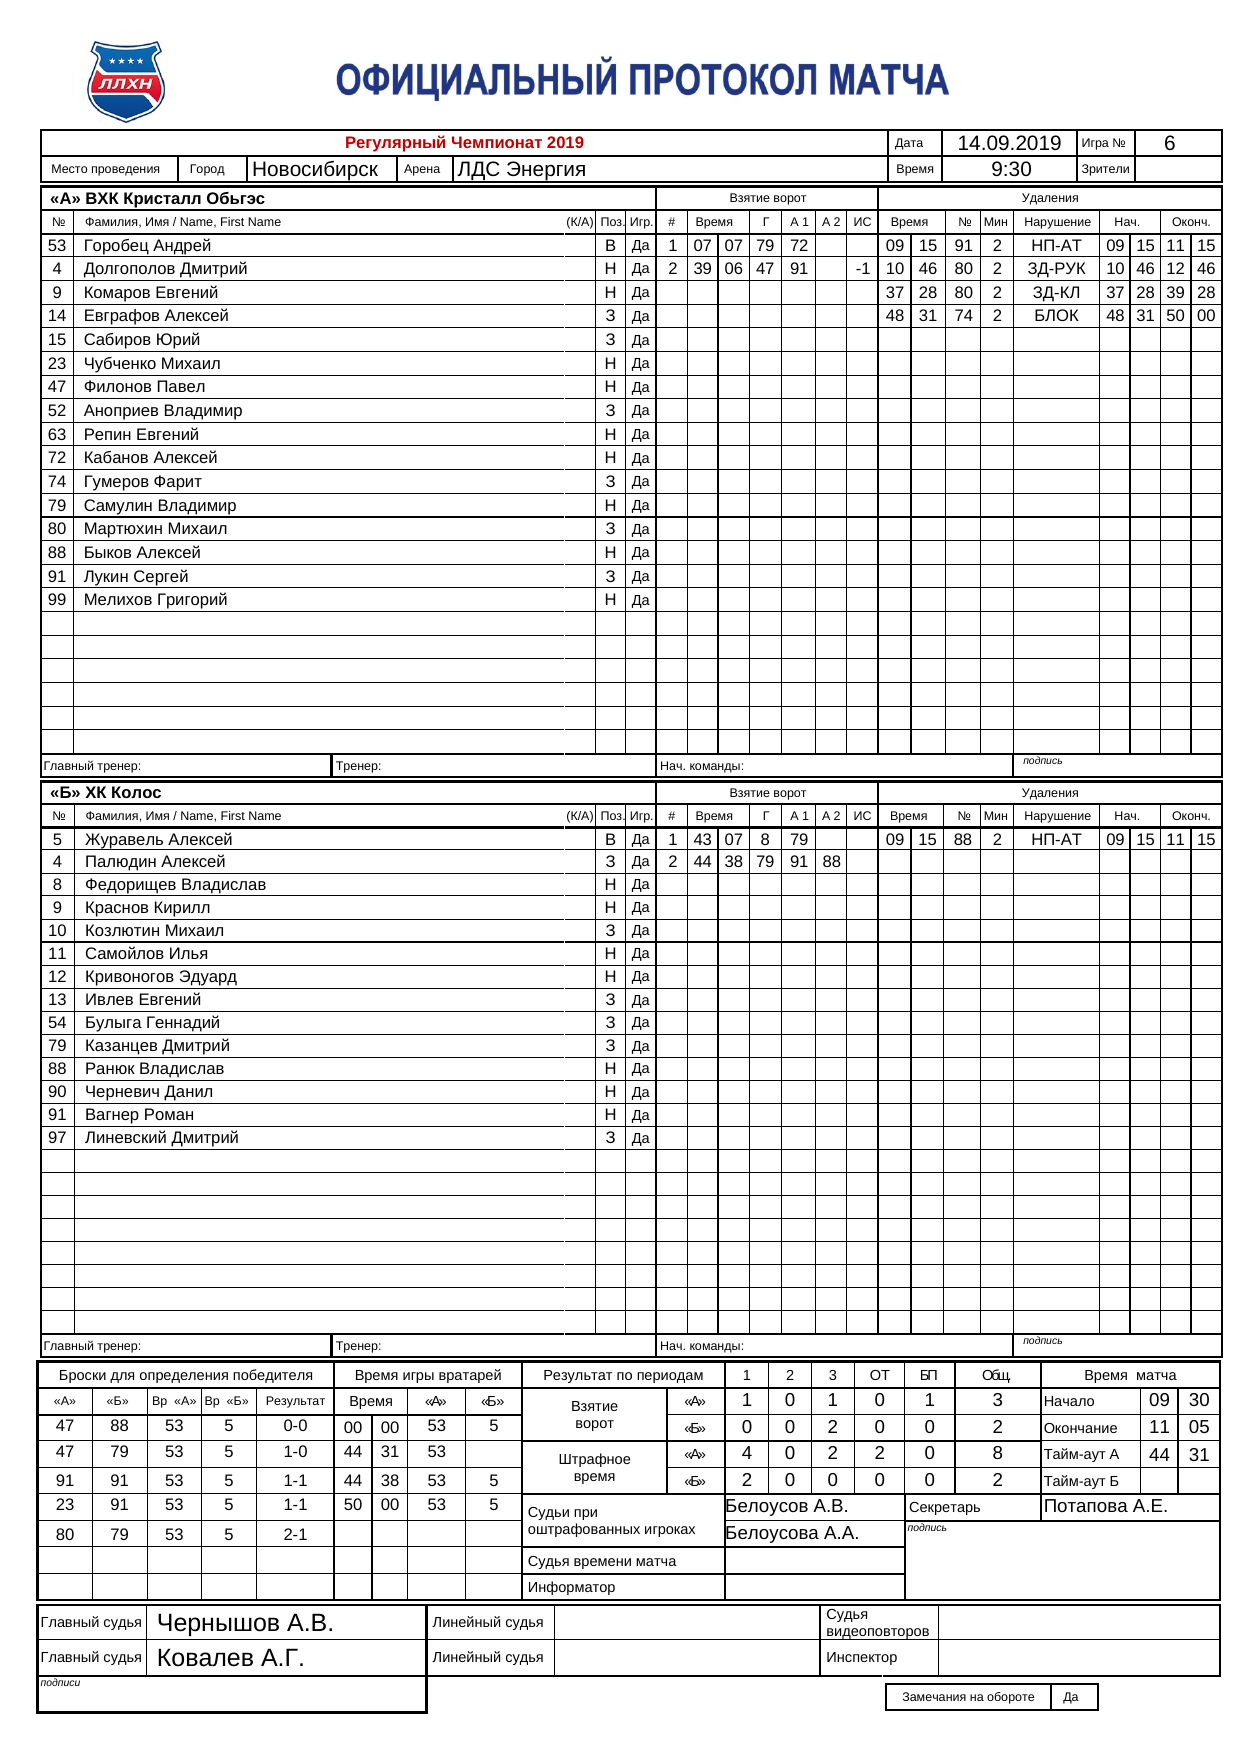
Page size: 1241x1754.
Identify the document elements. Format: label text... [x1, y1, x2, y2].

table_cell [879, 1058, 910, 1079]
table_cell [816, 1173, 846, 1195]
table_cell 15 [912, 235, 945, 256]
table_cell [879, 730, 910, 753]
table_cell [847, 446, 877, 469]
table_cell [1014, 352, 1099, 374]
table_cell З [596, 1127, 625, 1149]
table_cell [1131, 1196, 1160, 1218]
table_cell [626, 1288, 655, 1310]
table_cell [1014, 518, 1099, 540]
table_cell 2 [812, 1442, 854, 1467]
table_cell 11 [1161, 235, 1190, 256]
table_cell [981, 1311, 1013, 1333]
table_cell [1100, 989, 1129, 1011]
table_cell [1131, 376, 1160, 398]
table_cell [657, 966, 687, 987]
table_cell [1161, 989, 1190, 1011]
table_cell Н [596, 874, 625, 895]
table_cell [1014, 494, 1099, 516]
table_cell З [596, 305, 625, 327]
table_cell Игр. [626, 211, 655, 233]
table_cell [688, 494, 717, 516]
table_cell [1014, 659, 1099, 682]
table_cell (К/А) [565, 805, 595, 826]
table_cell [847, 1058, 877, 1079]
table_cell [657, 874, 687, 895]
table_cell Мин [981, 211, 1013, 233]
table_cell [719, 966, 749, 987]
table_cell 0 [769, 1468, 811, 1493]
table_cell [847, 1127, 877, 1149]
table_cell Оконч. [1161, 211, 1221, 233]
table_cell 79 [93, 1441, 147, 1467]
table_cell [42, 1219, 74, 1241]
table_cell 2 [657, 850, 687, 872]
table_cell 15 [1192, 829, 1221, 849]
table_cell [1100, 1288, 1129, 1310]
table_cell [1192, 399, 1221, 422]
table_cell [1161, 730, 1190, 753]
table_cell подпись [1014, 1335, 1221, 1356]
table_cell 1 [657, 829, 687, 849]
table_cell [1014, 1173, 1099, 1195]
table_cell 91 [93, 1468, 147, 1493]
table_cell Да [626, 896, 655, 918]
table_cell [879, 1150, 910, 1172]
table_cell [1192, 1311, 1221, 1333]
table_cell 2 [981, 829, 1013, 849]
table_cell [335, 1574, 371, 1599]
table_cell 00 [373, 1494, 407, 1520]
table_cell [75, 1311, 564, 1333]
table_header 1 [726, 1363, 768, 1387]
table_cell Время [889, 157, 941, 181]
table_cell Штрафное время [523, 1442, 666, 1493]
table_cell [883, 1677, 1220, 1681]
table_cell 53 [148, 1494, 201, 1520]
table_cell [816, 1127, 846, 1149]
table_cell [1131, 588, 1160, 611]
table_cell Н [596, 541, 625, 564]
table_cell [1192, 565, 1221, 587]
table_cell Краснов Кирилл [75, 896, 564, 918]
table_cell [688, 966, 717, 987]
table_cell [1161, 1012, 1190, 1033]
table_cell [782, 446, 815, 469]
table_cell Судья времени матча [523, 1548, 724, 1573]
table_cell А 1 [782, 805, 815, 826]
table_cell Время [335, 1389, 407, 1413]
table_cell [719, 1035, 749, 1057]
table_cell Да [626, 423, 655, 445]
table_cell Секретарь [906, 1495, 1040, 1520]
table_cell 47 [42, 376, 73, 398]
table_cell [879, 1288, 910, 1310]
table_cell 15 [1131, 235, 1160, 256]
table_cell [657, 989, 687, 1011]
table_cell [1014, 565, 1099, 587]
table_cell [981, 659, 1013, 682]
table_cell [816, 1035, 846, 1057]
table_cell [847, 235, 877, 256]
table_cell [879, 376, 910, 398]
table_cell [946, 352, 980, 374]
table_cell [719, 446, 749, 469]
table_cell [912, 707, 945, 729]
table_cell [981, 446, 1013, 469]
table_cell [1100, 1311, 1129, 1333]
table_cell [719, 1288, 749, 1310]
table_cell [1014, 328, 1099, 351]
table_cell [719, 1311, 749, 1333]
table_cell [946, 376, 980, 398]
table_cell [75, 1196, 564, 1218]
table_cell 2 [726, 1468, 768, 1493]
table_cell [1100, 850, 1129, 872]
table_cell [750, 1058, 781, 1079]
table_cell «А» [39, 1389, 92, 1413]
table_cell Да [626, 376, 655, 398]
table_cell [596, 1196, 625, 1218]
table_cell № [42, 211, 73, 233]
table_cell [1014, 1081, 1099, 1103]
table_cell [75, 1173, 564, 1195]
table_cell 1 [905, 1389, 954, 1413]
table_cell [750, 1265, 781, 1287]
table_cell Н [596, 446, 625, 469]
table_cell Время [879, 805, 943, 826]
table_cell [688, 1035, 717, 1057]
table_cell [719, 943, 749, 964]
table_cell [1100, 920, 1129, 941]
table_cell Да [626, 943, 655, 964]
table_cell 2 [956, 1415, 1040, 1440]
table_cell [944, 1311, 980, 1333]
table_cell [1131, 943, 1160, 964]
table_cell [42, 1173, 74, 1195]
table_cell 5 [466, 1416, 521, 1440]
table_cell 5 [202, 1416, 256, 1440]
table_cell [657, 612, 687, 634]
table_header 6 [1136, 131, 1221, 155]
table_cell 9:30 [943, 157, 1076, 181]
table_cell [879, 470, 910, 493]
table_cell [719, 281, 749, 303]
table_cell 0 [905, 1468, 954, 1493]
table_cell [565, 850, 595, 872]
table_cell Да [626, 470, 655, 493]
table_cell 72 [42, 446, 73, 469]
table_cell [912, 376, 945, 398]
table_cell [626, 707, 655, 729]
table_cell # [657, 805, 687, 826]
table_cell [1131, 850, 1160, 872]
table_cell Поз. [596, 211, 625, 233]
table_cell [847, 659, 877, 682]
table_cell 2 [812, 1415, 854, 1440]
table_cell [981, 683, 1013, 706]
table_cell [596, 683, 625, 706]
table_cell [42, 1311, 74, 1333]
table_cell [847, 612, 877, 634]
table_cell [1192, 730, 1221, 753]
table_header Замечания на обороте [887, 1685, 1050, 1709]
table_cell Аноприев Владимир [74, 399, 564, 422]
table_cell НП-АТ [1014, 235, 1099, 256]
table_cell [847, 541, 877, 564]
table_cell [42, 1242, 74, 1264]
table_cell [626, 1242, 655, 1264]
table_cell Да [626, 352, 655, 374]
table_cell [565, 352, 595, 374]
table_cell [816, 376, 846, 398]
table_cell [782, 1127, 815, 1149]
table_cell 39 [1161, 281, 1190, 303]
table_cell [1161, 683, 1190, 706]
table_cell 79 [42, 1035, 74, 1057]
table_cell Нач. команды: [657, 1335, 1012, 1356]
table_cell [719, 612, 749, 634]
table_cell 99 [42, 588, 73, 611]
table_cell [1161, 565, 1190, 587]
table_cell [1100, 1104, 1129, 1126]
table_cell 00 [373, 1416, 407, 1440]
table_cell [257, 1574, 333, 1599]
table_cell 91 [42, 565, 73, 587]
table_cell Тайм-аут А [1042, 1441, 1140, 1467]
table_cell [74, 683, 564, 706]
table_cell Н [596, 494, 625, 516]
table_cell [981, 1150, 1013, 1172]
table_cell Н [596, 1104, 625, 1126]
table_cell 53 [148, 1441, 201, 1467]
table_cell [565, 1081, 595, 1103]
table_cell «Б» [668, 1468, 724, 1493]
table_cell [466, 1574, 521, 1599]
table_cell [879, 423, 910, 445]
table_cell НП-АТ [1014, 829, 1099, 849]
table_cell З [596, 565, 625, 587]
table_cell З [596, 920, 625, 941]
table_header 14.09.2019 [943, 131, 1076, 155]
table_cell [1014, 850, 1099, 872]
table_cell [719, 1104, 749, 1126]
table_cell [719, 565, 749, 587]
table_cell Новосибирск [248, 157, 396, 181]
table_cell [1131, 1058, 1160, 1079]
table_cell [1161, 1219, 1190, 1241]
table_cell [688, 989, 717, 1011]
table_cell БЛОК [1014, 305, 1099, 327]
table_cell [879, 636, 910, 658]
table_cell [1141, 1468, 1177, 1493]
table_cell 10 [42, 920, 74, 941]
table_cell [428, 1677, 882, 1711]
table_cell Фамилия, Имя / Name, First Name [75, 805, 565, 826]
table_cell [565, 707, 595, 729]
table_cell [782, 494, 815, 516]
table_cell Журавель Алексей [75, 829, 564, 849]
table_header Результат по периодам [523, 1363, 724, 1387]
table_cell [1014, 612, 1099, 634]
table_cell [688, 1288, 717, 1310]
table_cell [981, 352, 1013, 374]
table_cell [1014, 1311, 1099, 1333]
table_cell Черневич Данил [75, 1081, 564, 1103]
table_cell [42, 1196, 74, 1218]
table_cell [879, 1219, 910, 1241]
table_cell [847, 1311, 877, 1333]
table_cell [981, 1012, 1013, 1033]
table_cell [565, 1058, 595, 1079]
table_cell [912, 920, 943, 941]
table_cell [1192, 707, 1221, 729]
table_header Время игры вратарей [335, 1363, 521, 1387]
table_cell 12 [42, 966, 74, 987]
table_cell [408, 1521, 465, 1546]
table_cell [1161, 518, 1190, 540]
table_cell [782, 1219, 815, 1241]
table_cell [816, 1081, 846, 1103]
table_cell Долгополов Дмитрий [74, 257, 564, 280]
table_cell [946, 494, 980, 516]
table_cell [688, 636, 717, 658]
table_cell [944, 1058, 980, 1079]
table_cell Главный тренер: [42, 755, 330, 776]
table_cell 88 [816, 850, 846, 872]
table_cell [565, 943, 595, 964]
table_cell [750, 966, 781, 987]
table_cell 0 [905, 1415, 954, 1440]
table_cell 53 [148, 1468, 201, 1493]
table_cell [1161, 1173, 1190, 1195]
table_cell [1014, 1265, 1099, 1287]
table_cell [74, 636, 564, 658]
table_cell [847, 470, 877, 493]
table_cell (К/А) [565, 211, 595, 233]
table_cell Да [626, 328, 655, 351]
table_cell [981, 730, 1013, 753]
table_cell [1100, 1012, 1129, 1033]
table_cell [565, 966, 595, 987]
table_cell [75, 1219, 564, 1241]
table_cell Потапова А.Е. [1042, 1495, 1219, 1520]
table_cell 53 [408, 1441, 465, 1467]
table_cell [202, 1574, 256, 1599]
table_cell [626, 612, 655, 634]
table_cell [782, 541, 815, 564]
table_cell [981, 328, 1013, 351]
table_cell В [596, 829, 625, 849]
table_cell [565, 328, 595, 351]
table_cell [816, 1265, 846, 1287]
table_cell [816, 494, 846, 516]
table_cell [1131, 636, 1160, 658]
table_cell Да [626, 829, 655, 849]
table_cell 43 [688, 829, 717, 849]
table_cell 13 [42, 989, 74, 1011]
table_cell [981, 588, 1013, 611]
table_cell [719, 1196, 749, 1218]
table_cell [816, 683, 846, 706]
table_cell [1100, 1035, 1129, 1057]
table_cell [565, 1127, 595, 1149]
table_cell [816, 707, 846, 729]
table_cell [912, 1311, 943, 1333]
table_cell [688, 896, 717, 918]
table_cell [750, 659, 781, 682]
table_cell [816, 423, 846, 445]
table_cell Результат [257, 1389, 333, 1413]
table_cell [750, 1311, 781, 1333]
table_cell 10 [879, 257, 910, 280]
table_cell [1014, 399, 1099, 422]
table_cell 1-1 [257, 1468, 333, 1493]
table_cell [912, 636, 945, 658]
table_cell [42, 1150, 74, 1172]
table_cell [847, 989, 877, 1011]
table_cell [565, 874, 595, 895]
table_cell [1161, 943, 1190, 964]
table_cell [466, 1521, 521, 1546]
table_cell [565, 399, 595, 422]
table_cell [1192, 943, 1221, 964]
table_cell [74, 659, 564, 682]
table_cell 91 [42, 1104, 74, 1126]
table_cell [719, 494, 749, 516]
table_cell [782, 1150, 815, 1172]
table_cell [981, 470, 1013, 493]
table_cell [1161, 1150, 1190, 1172]
table_cell 39 [688, 257, 717, 280]
table_cell Начало [1042, 1389, 1140, 1413]
table_cell [657, 683, 687, 706]
table_cell [688, 1012, 717, 1033]
table_cell [75, 1288, 564, 1310]
table_cell [1161, 1104, 1190, 1126]
table_cell 53 [408, 1468, 465, 1493]
table_cell Нарушение [1014, 805, 1099, 826]
table_cell [879, 1104, 910, 1126]
table_cell «А» [408, 1389, 465, 1413]
table_cell [42, 612, 73, 634]
table_cell 80 [39, 1521, 92, 1546]
table_cell [373, 1574, 407, 1599]
table_cell [1014, 1104, 1099, 1126]
table_cell 07 [688, 235, 717, 256]
table_cell [847, 730, 877, 753]
table_cell 88 [944, 829, 980, 849]
table_cell Н [596, 588, 625, 611]
table_cell 90 [42, 1081, 74, 1103]
table_cell [912, 850, 943, 872]
table_cell [1131, 659, 1160, 682]
table_cell [946, 659, 980, 682]
table_cell 09 [1100, 235, 1129, 256]
table_cell [657, 1242, 687, 1264]
table_cell [1161, 376, 1190, 398]
table_cell [879, 352, 910, 374]
table_cell З [596, 850, 625, 872]
table_cell [688, 1058, 717, 1079]
table_cell [657, 588, 687, 611]
table_cell [782, 989, 815, 1011]
table_cell [879, 1012, 910, 1033]
table_cell 50 [335, 1494, 371, 1520]
table_cell [688, 943, 717, 964]
table_cell [596, 612, 625, 634]
table_cell [847, 423, 877, 445]
table_cell [912, 328, 945, 351]
table_cell [257, 1547, 333, 1573]
table_cell [565, 494, 595, 516]
table_cell [782, 730, 815, 753]
table_cell [565, 1150, 595, 1172]
table_cell [912, 1219, 943, 1241]
table_cell [1014, 920, 1099, 941]
table_cell [657, 1127, 687, 1149]
table_cell [912, 612, 945, 634]
table_cell [816, 1242, 846, 1264]
table_cell [688, 565, 717, 587]
table_cell [657, 1058, 687, 1079]
table_cell [847, 565, 877, 587]
table_cell А 1 [782, 211, 815, 233]
table_cell 0 [769, 1415, 811, 1440]
table_cell [1131, 1035, 1160, 1057]
table_cell [565, 446, 595, 469]
table_cell [1192, 328, 1221, 351]
table_cell [1161, 588, 1190, 611]
table_cell [688, 920, 717, 941]
table_cell Н [596, 1081, 625, 1103]
table_cell подпись [906, 1522, 1219, 1599]
table_cell [565, 1012, 595, 1033]
table_cell [565, 1288, 595, 1310]
table_cell [944, 1035, 980, 1057]
table_cell [565, 989, 595, 1011]
table_cell 38 [373, 1468, 407, 1493]
table_cell 91 [946, 235, 980, 256]
table_cell Г [750, 211, 781, 233]
table_cell [879, 1127, 910, 1149]
table_cell [688, 446, 717, 469]
table_cell 74 [946, 305, 980, 327]
table_cell [565, 683, 595, 706]
table_cell Да [626, 1035, 655, 1057]
table_cell Да [626, 1058, 655, 1079]
table_cell Зрители [1078, 157, 1134, 181]
table_cell 31 [912, 305, 945, 327]
table_cell [1192, 518, 1221, 540]
table_cell [1192, 1035, 1221, 1057]
table_cell [42, 1288, 74, 1310]
table_cell [1100, 1150, 1129, 1172]
table_cell [719, 683, 749, 706]
table_cell З [596, 989, 625, 1011]
table_cell [75, 1242, 564, 1264]
table_cell Н [596, 352, 625, 374]
table_cell [782, 1035, 815, 1057]
table_cell З [596, 470, 625, 493]
table_cell [981, 989, 1013, 1011]
table_cell Палюдин Алексей [75, 850, 564, 872]
table_cell [981, 874, 1013, 895]
table_cell Вагнер Роман [75, 1104, 564, 1126]
table_cell Окончание [1042, 1415, 1140, 1440]
table_cell Игр. [626, 805, 655, 826]
table_cell [1161, 494, 1190, 516]
table_cell [1131, 1242, 1160, 1264]
table_cell [565, 257, 595, 280]
table_cell ЛДС Энергия [454, 157, 887, 181]
table_cell [944, 943, 980, 964]
table_cell [719, 376, 749, 398]
table_cell [719, 730, 749, 753]
table_cell [782, 376, 815, 398]
table_cell 72 [782, 235, 815, 256]
table_cell Гумеров Фарит [74, 470, 564, 493]
table_cell 79 [42, 494, 73, 516]
table_cell [912, 399, 945, 422]
table_cell [565, 1242, 595, 1264]
table_cell [946, 399, 980, 422]
table_cell Нач. [1100, 805, 1160, 826]
table_cell [1014, 588, 1099, 611]
table_header Удаления [879, 783, 1221, 803]
table_cell [719, 1058, 749, 1079]
table_cell [565, 1265, 595, 1287]
table_cell [912, 1058, 943, 1079]
table_cell подписи [39, 1677, 425, 1711]
table_cell 1 [657, 235, 687, 256]
table_cell [750, 1081, 781, 1103]
table_cell [719, 470, 749, 493]
table_cell [782, 659, 815, 682]
table_cell [912, 352, 945, 374]
table_cell [1131, 1173, 1160, 1195]
table_cell 88 [42, 541, 73, 564]
table_cell [981, 1127, 1013, 1149]
table_cell [626, 1265, 655, 1287]
table_cell [879, 399, 910, 422]
table_cell [1014, 1219, 1099, 1241]
table_cell [847, 1104, 877, 1126]
table_cell [981, 966, 1013, 987]
table_cell [750, 943, 781, 964]
table_cell [946, 730, 980, 753]
table_cell [565, 376, 595, 398]
table_cell [39, 1574, 92, 1599]
table_cell [782, 1058, 815, 1079]
table_cell [782, 565, 815, 587]
table_cell [816, 1012, 846, 1033]
table_cell [847, 1150, 877, 1172]
table_cell [657, 730, 687, 753]
table_cell Да [626, 1081, 655, 1103]
table_cell 1 [812, 1389, 854, 1413]
table_cell [657, 1173, 687, 1195]
table_cell [879, 588, 910, 611]
table_cell [657, 659, 687, 682]
table_cell [912, 943, 943, 964]
table_cell [1179, 1468, 1219, 1493]
table_cell [981, 518, 1013, 540]
table_cell [565, 423, 595, 445]
table_cell # [657, 211, 687, 233]
table_cell [39, 1547, 92, 1573]
table_header Да [1052, 1685, 1097, 1709]
table_cell ИС [847, 211, 877, 233]
table_cell [1161, 920, 1190, 941]
table_cell [912, 683, 945, 706]
table_cell [847, 518, 877, 540]
table_cell [657, 328, 687, 351]
table_cell [1100, 588, 1129, 611]
table_cell [1161, 352, 1190, 374]
table_cell 11 [42, 943, 74, 964]
table_cell [1014, 1288, 1099, 1310]
table_cell [879, 565, 910, 587]
table_cell 88 [93, 1416, 147, 1440]
table_cell [1100, 494, 1129, 516]
table_cell [565, 636, 595, 658]
table_cell Самойлов Илья [75, 943, 564, 964]
table_cell [750, 541, 781, 564]
table_cell 0 [855, 1389, 904, 1413]
table_cell [657, 399, 687, 422]
table_cell Нач. команды: [657, 755, 1012, 776]
table_cell [1100, 423, 1129, 445]
table_cell [981, 1035, 1013, 1057]
table_cell [1161, 636, 1190, 658]
table_cell [1131, 707, 1160, 729]
table_cell [719, 896, 749, 918]
table_cell 91 [782, 257, 815, 280]
table_cell 46 [912, 257, 945, 280]
table_cell [782, 1173, 815, 1195]
table_cell [912, 1012, 943, 1033]
table_cell [944, 989, 980, 1011]
table_cell [912, 966, 943, 987]
table_cell [466, 1441, 521, 1467]
table_header Дата [889, 131, 941, 155]
table_cell [565, 541, 595, 564]
table_cell Взятие ворот [523, 1389, 666, 1440]
table_cell [719, 423, 749, 445]
table_cell [657, 1265, 687, 1287]
table_cell [879, 874, 910, 895]
table_cell [946, 612, 980, 634]
table_cell [816, 636, 846, 658]
table_cell 79 [750, 850, 781, 872]
table_cell [1131, 989, 1160, 1011]
table_cell [981, 565, 1013, 587]
table_cell [719, 518, 749, 540]
table_cell [719, 636, 749, 658]
table_cell [1192, 588, 1221, 611]
table_cell 2-1 [257, 1521, 333, 1546]
table_cell 2 [956, 1468, 1040, 1493]
table_cell Булыга Геннадий [75, 1012, 564, 1033]
table_cell [148, 1547, 201, 1573]
table_header 2 [769, 1363, 811, 1387]
table_cell 37 [1100, 281, 1129, 303]
table_cell Время [879, 211, 945, 233]
table_cell ЗД-РУК [1014, 257, 1099, 280]
table_cell [555, 1606, 819, 1639]
table_cell [782, 636, 815, 658]
table_cell [565, 659, 595, 682]
table_cell Да [626, 850, 655, 872]
table_cell [847, 707, 877, 729]
table_cell [816, 1219, 846, 1241]
table_cell [816, 518, 846, 540]
table_cell [596, 1242, 625, 1264]
table_cell [1100, 518, 1129, 540]
table_cell 07 [719, 829, 749, 849]
table_cell 11 [1141, 1415, 1177, 1440]
table_cell [782, 470, 815, 493]
table_cell [688, 1265, 717, 1287]
table_cell 15 [42, 328, 73, 351]
table_cell 91 [93, 1494, 147, 1520]
table_cell [1100, 966, 1129, 987]
table_cell [946, 423, 980, 445]
table_cell 53 [148, 1521, 201, 1546]
table_cell [1100, 399, 1129, 422]
table_cell [946, 588, 980, 611]
table_cell [981, 1196, 1013, 1218]
table_cell [944, 1219, 980, 1241]
table_cell [981, 943, 1013, 964]
table_cell Чубченко Михаил [74, 352, 564, 374]
table_cell [1014, 1012, 1099, 1033]
table_cell [626, 1150, 655, 1172]
table_cell В [596, 235, 625, 256]
table_cell [879, 1081, 910, 1103]
table_cell [879, 328, 910, 351]
table_cell [1131, 565, 1160, 587]
table_cell Время [688, 805, 749, 826]
table_cell [1014, 636, 1099, 658]
table_cell 23 [39, 1494, 92, 1520]
table_cell [912, 446, 945, 469]
table_cell [944, 1265, 980, 1287]
table_cell [946, 541, 980, 564]
table_cell 09 [879, 829, 910, 849]
table_cell [981, 494, 1013, 516]
table_cell [1192, 1127, 1221, 1149]
table_cell [565, 730, 595, 753]
table_cell 88 [42, 1058, 74, 1079]
table_cell [1161, 1058, 1190, 1079]
table_cell Фамилия, Имя / Name, First Name [74, 211, 565, 233]
table_cell [657, 446, 687, 469]
table_cell [782, 966, 815, 987]
table_cell [1100, 565, 1129, 587]
table_cell ЗД-КЛ [1014, 281, 1099, 303]
table_cell Да [626, 874, 655, 895]
table_cell [981, 636, 1013, 658]
table_cell [1014, 730, 1099, 753]
table_cell [816, 541, 846, 564]
table_cell [879, 850, 910, 872]
table_cell [816, 305, 846, 327]
table_cell [596, 1265, 625, 1287]
table_cell 53 [42, 235, 73, 256]
table_header 3 [812, 1363, 854, 1387]
table_cell [847, 943, 877, 964]
table_cell [1131, 1081, 1160, 1103]
table_cell [981, 1104, 1013, 1126]
table_cell [782, 1081, 815, 1103]
table_cell [750, 612, 781, 634]
table_cell [626, 1311, 655, 1333]
table_cell 8 [42, 874, 74, 895]
table_cell З [596, 1035, 625, 1057]
table_cell [1100, 1219, 1129, 1241]
table_cell «Б» [668, 1415, 724, 1440]
table_cell [750, 399, 781, 422]
table_cell [782, 612, 815, 634]
table_cell [782, 399, 815, 422]
table_header Общ. [956, 1363, 1040, 1387]
table_cell [1192, 1173, 1221, 1195]
table_cell [1100, 1242, 1129, 1264]
table_cell 00 [1192, 305, 1221, 327]
table_cell [847, 829, 877, 849]
table_cell [1161, 1127, 1190, 1149]
table_cell [816, 328, 846, 351]
table_cell Н [596, 966, 625, 987]
table_cell [1100, 659, 1129, 682]
table_cell [912, 874, 943, 895]
table_cell [657, 636, 687, 658]
table_cell [1161, 707, 1190, 729]
table_cell [782, 588, 815, 611]
table_cell [879, 707, 910, 729]
table_cell [879, 683, 910, 706]
table_cell [782, 920, 815, 941]
table_cell [847, 1035, 877, 1057]
table_cell [75, 1150, 564, 1172]
table_cell [657, 1196, 687, 1218]
table_cell [944, 850, 980, 872]
table_cell Ковалев А.Г. [147, 1640, 425, 1675]
table_cell [816, 989, 846, 1011]
table_cell [42, 659, 73, 682]
table_cell [981, 707, 1013, 729]
table_cell [42, 707, 73, 729]
table_cell [75, 1265, 564, 1287]
table_cell [750, 1012, 781, 1033]
table_cell [816, 1288, 846, 1310]
table_cell [981, 376, 1013, 398]
table_cell [847, 328, 877, 351]
table_cell Да [626, 399, 655, 422]
table_cell [1131, 896, 1160, 918]
table_cell 06 [719, 257, 749, 280]
table_cell [1192, 376, 1221, 398]
table_cell [42, 636, 73, 658]
table_cell [688, 1311, 717, 1333]
table_cell Поз. [596, 805, 625, 826]
table_cell [565, 1035, 595, 1057]
table_cell [1192, 896, 1221, 918]
table_cell подпись [1014, 755, 1221, 776]
table_cell [981, 1288, 1013, 1310]
table_header Регулярный Чемпионат 2019 [42, 131, 887, 155]
table_cell [879, 1242, 910, 1264]
table_cell [1161, 850, 1190, 872]
table_cell [847, 305, 877, 327]
table_cell [93, 1574, 147, 1599]
table_cell 37 [879, 281, 910, 303]
table_cell [1131, 446, 1160, 469]
table_cell Горобец Андрей [74, 235, 564, 256]
table_cell [750, 1242, 781, 1264]
table_cell 9 [42, 281, 73, 303]
table_cell [688, 1196, 717, 1218]
table_cell [1100, 1265, 1129, 1287]
table_cell -1 [847, 257, 877, 280]
table_cell Чернышов А.В. [147, 1606, 425, 1639]
table_cell [657, 423, 687, 445]
table_cell [816, 966, 846, 987]
table_cell [1014, 966, 1099, 987]
table_cell [1100, 730, 1129, 753]
table_cell 50 [1161, 305, 1190, 327]
table_cell [565, 1311, 595, 1333]
table_cell [1161, 1265, 1190, 1287]
table_cell 5 [202, 1441, 256, 1467]
table_cell Ивлев Евгений [75, 989, 564, 1011]
table_cell 91 [39, 1468, 92, 1493]
table_cell [946, 683, 980, 706]
table_cell [626, 1219, 655, 1241]
table_header БП [905, 1363, 954, 1387]
table_cell [1131, 470, 1160, 493]
table_cell [1014, 874, 1099, 895]
table_cell Оконч. [1161, 805, 1221, 826]
table_cell [1161, 328, 1190, 351]
table_cell [688, 707, 717, 729]
table_cell [816, 896, 846, 918]
table_cell [750, 874, 781, 895]
table_cell «Б » [466, 1389, 521, 1413]
table_cell [626, 636, 655, 658]
table_cell Кривоногов Эдуард [75, 966, 564, 987]
table_cell [688, 1219, 717, 1241]
table_cell [688, 730, 717, 753]
table_cell [1014, 707, 1099, 729]
table_cell [944, 1012, 980, 1033]
table_cell [944, 920, 980, 941]
table_cell [1131, 1288, 1160, 1310]
table_cell Да [626, 494, 655, 516]
table_cell [1192, 1104, 1221, 1126]
table_cell [719, 352, 749, 374]
table_cell 09 [1141, 1389, 1177, 1413]
table_cell [1014, 1196, 1099, 1218]
table_cell [946, 565, 980, 587]
table_cell 4 [42, 257, 73, 280]
table_cell [782, 874, 815, 895]
table_cell [565, 235, 595, 256]
table_cell [93, 1547, 147, 1573]
table_cell 44 [335, 1441, 371, 1467]
table_header Игра № [1078, 131, 1134, 155]
table_cell [879, 1173, 910, 1195]
table_cell Да [626, 235, 655, 256]
table_cell [981, 920, 1013, 941]
table_cell [816, 281, 846, 303]
table_cell Лукин Сергей [74, 565, 564, 587]
table_cell [1192, 683, 1221, 706]
table_cell [912, 1104, 943, 1126]
table_cell 47 [39, 1416, 92, 1440]
table_cell Город [179, 157, 246, 181]
table_header «Б» ХК Колос [42, 783, 655, 803]
table_cell [981, 1219, 1013, 1241]
table_cell [148, 1574, 201, 1599]
table_cell [879, 1265, 910, 1287]
table_cell 31 [373, 1441, 407, 1467]
table_cell [782, 1288, 815, 1310]
table_cell № [944, 805, 980, 826]
table_cell 48 [879, 305, 910, 327]
table_cell [782, 1196, 815, 1218]
table_cell Да [626, 257, 655, 280]
table_header Взятие ворот [657, 783, 877, 803]
table_cell [879, 896, 910, 918]
table_cell Да [626, 1104, 655, 1126]
table_cell [847, 636, 877, 658]
table_cell З [596, 1012, 625, 1033]
table_cell 47 [750, 257, 781, 280]
table_cell Н [596, 896, 625, 918]
table_cell [782, 281, 815, 303]
table_cell [657, 1081, 687, 1103]
table_cell [1161, 1311, 1190, 1333]
table_cell [782, 1242, 815, 1264]
table_cell [373, 1547, 407, 1573]
table_cell [750, 1288, 781, 1310]
table_cell [750, 328, 781, 351]
table_cell ИС [847, 805, 877, 826]
table_cell [847, 588, 877, 611]
table_cell [981, 1173, 1013, 1195]
table_cell Мелихов Григорий [74, 588, 564, 611]
table_cell [847, 1173, 877, 1195]
table_cell [596, 659, 625, 682]
table_cell 80 [42, 518, 73, 540]
table_cell Казанцев Дмитрий [75, 1035, 564, 1057]
table_cell [816, 1311, 846, 1333]
table_cell [981, 423, 1013, 445]
table_cell [782, 1311, 815, 1333]
table_cell [626, 730, 655, 753]
table_cell [565, 1104, 595, 1126]
table_cell [816, 446, 846, 469]
table_cell 0-0 [257, 1416, 333, 1440]
table_cell [981, 612, 1013, 634]
table_cell [657, 943, 687, 964]
table_cell 1-1 [257, 1494, 333, 1520]
table_cell 47 [39, 1441, 92, 1467]
table_cell [847, 1196, 877, 1218]
table_cell 28 [1192, 281, 1221, 303]
table_cell [1100, 541, 1129, 564]
table_cell Инспектор [821, 1640, 938, 1675]
table_cell Н [596, 376, 625, 398]
table_cell [1161, 470, 1190, 493]
table_cell 0 [769, 1442, 811, 1467]
table_cell [912, 494, 945, 516]
table_cell [688, 1104, 717, 1126]
table_cell 15 [1192, 235, 1221, 256]
table_cell [1192, 1081, 1221, 1103]
table_cell [565, 588, 595, 611]
table_cell 2 [981, 281, 1013, 303]
table_cell [335, 1547, 371, 1573]
table_cell «А» [668, 1442, 724, 1467]
table_cell Комаров Евгений [74, 281, 564, 303]
table_cell [816, 257, 846, 280]
table_cell [719, 328, 749, 351]
table_cell [1131, 612, 1160, 634]
table_cell [1131, 920, 1160, 941]
table_cell [688, 874, 717, 895]
table_cell [750, 1196, 781, 1218]
table_cell Мартюхин Михаил [74, 518, 564, 540]
table_cell [657, 541, 687, 564]
table_cell Главный судья [39, 1640, 146, 1675]
table_cell Самулин Владимир [74, 494, 564, 516]
table_cell [1014, 470, 1099, 493]
table_cell [1100, 874, 1129, 895]
table_cell [879, 989, 910, 1011]
table_cell [565, 612, 595, 634]
table_cell [1131, 541, 1160, 564]
table_cell [1161, 399, 1190, 422]
table_cell 09 [1100, 829, 1129, 849]
table_cell [1161, 446, 1190, 469]
table_cell [1192, 494, 1221, 516]
table_cell Да [626, 1012, 655, 1033]
table_cell [626, 659, 655, 682]
table_cell Да [626, 518, 655, 540]
table_cell [565, 565, 595, 587]
table_cell [1161, 874, 1190, 895]
table_cell [42, 1265, 74, 1287]
table_cell [750, 376, 781, 398]
table_cell 2 [657, 257, 687, 280]
table_cell [816, 565, 846, 587]
table_cell [879, 612, 910, 634]
table_cell Вр «А» [148, 1389, 201, 1413]
table_cell [782, 305, 815, 327]
table_cell [1192, 1150, 1221, 1172]
table_cell Евграфов Алексей [74, 305, 564, 327]
table_cell [688, 612, 717, 634]
table_cell [626, 1173, 655, 1195]
table_cell [912, 1288, 943, 1310]
table_cell [1192, 1058, 1221, 1079]
table_cell [657, 376, 687, 398]
table_cell [42, 683, 73, 706]
table_cell Да [626, 281, 655, 303]
table_cell [847, 1081, 877, 1103]
table_cell Да [626, 305, 655, 327]
table_cell Да [626, 920, 655, 941]
table_cell Мин [981, 805, 1013, 826]
table_cell [912, 423, 945, 445]
table_cell [879, 518, 910, 540]
table_header Удаления [879, 188, 1221, 209]
table_cell 5 [202, 1494, 256, 1520]
table_cell [688, 423, 717, 445]
table_cell [750, 470, 781, 493]
table_cell Сабиров Юрий [74, 328, 564, 351]
table_cell 3 [956, 1389, 1040, 1413]
table_cell [373, 1521, 407, 1546]
table_cell Да [626, 565, 655, 587]
table_cell [912, 896, 943, 918]
table_cell Н [596, 257, 625, 280]
table_cell [1100, 1127, 1129, 1149]
table_cell Арена [398, 157, 452, 181]
table_cell [657, 494, 687, 516]
table_cell [1161, 1288, 1190, 1310]
table_cell [202, 1547, 256, 1573]
table_cell Да [626, 446, 655, 469]
table_cell 52 [42, 399, 73, 422]
table_cell [847, 874, 877, 895]
table_cell Н [596, 1058, 625, 1079]
table_cell Тренер: [333, 1335, 655, 1356]
table_cell [750, 1127, 781, 1149]
table_cell 15 [1131, 829, 1160, 849]
table_cell № [946, 211, 980, 233]
table_cell [719, 1081, 749, 1103]
table_cell 31 [1131, 305, 1160, 327]
table_cell [879, 446, 910, 469]
table_cell [565, 518, 595, 540]
table_cell [944, 896, 980, 918]
table_cell [946, 470, 980, 493]
table_cell [750, 1104, 781, 1126]
table_cell [816, 399, 846, 422]
table_cell 0 [855, 1468, 904, 1493]
table_cell [657, 281, 687, 303]
table_cell 31 [1179, 1441, 1219, 1467]
table_cell [565, 470, 595, 493]
table_cell [1131, 1219, 1160, 1241]
table_cell 11 [1161, 829, 1190, 849]
table_cell 10 [1100, 257, 1129, 280]
table_cell Белоусов А.В. [726, 1495, 904, 1520]
table_cell [1100, 446, 1129, 469]
table_cell [944, 1242, 980, 1264]
table_cell [1161, 423, 1190, 445]
table_cell [657, 920, 687, 941]
table_cell [750, 565, 781, 587]
table_cell [750, 423, 781, 445]
table_cell [944, 1150, 980, 1172]
table_cell [688, 659, 717, 682]
table_cell № [42, 805, 74, 826]
table_cell 80 [946, 257, 980, 280]
table_cell [688, 376, 717, 398]
table_cell «Б» [93, 1389, 147, 1413]
table_cell [816, 874, 846, 895]
table_cell [816, 730, 846, 753]
table_cell 53 [408, 1494, 465, 1520]
table_cell [1131, 494, 1160, 516]
table_cell [912, 1242, 943, 1264]
table_cell [879, 1311, 910, 1333]
table_cell Информатор [523, 1575, 724, 1599]
table_cell [688, 1173, 717, 1195]
table_cell [1161, 659, 1190, 682]
table_cell [1192, 352, 1221, 374]
table_cell [719, 989, 749, 1011]
table_cell [1192, 989, 1221, 1011]
table_cell [555, 1640, 819, 1675]
table_cell [565, 305, 595, 327]
table_cell [719, 399, 749, 422]
table_cell [657, 565, 687, 587]
table_cell [688, 1081, 717, 1103]
table_cell [42, 730, 73, 753]
table_cell 79 [93, 1521, 147, 1546]
table_cell 0 [726, 1415, 768, 1440]
table_cell [981, 896, 1013, 918]
table_cell [782, 518, 815, 540]
table_cell Да [626, 1127, 655, 1149]
table_cell [1131, 352, 1160, 374]
table_cell [74, 707, 564, 729]
table_cell [1192, 1288, 1221, 1310]
table_cell А 2 [816, 211, 846, 233]
table_cell 07 [719, 235, 749, 256]
table_cell [816, 235, 846, 256]
table_cell [726, 1575, 904, 1599]
table_cell [657, 707, 687, 729]
table_cell 97 [42, 1127, 74, 1149]
table_cell Место проведения [42, 157, 177, 181]
table_cell [879, 494, 910, 516]
table_cell [688, 588, 717, 611]
table_header Броски для определения победителя [39, 1363, 333, 1387]
table_cell [596, 730, 625, 753]
table_cell [750, 352, 781, 374]
table_cell [847, 966, 877, 987]
table_cell [688, 470, 717, 493]
table_cell Судья видеоповторов [821, 1606, 938, 1639]
table_cell [1100, 1173, 1129, 1195]
table_cell 00 [335, 1416, 371, 1440]
table_cell [946, 636, 980, 658]
table_cell [657, 1150, 687, 1172]
table_cell [657, 470, 687, 493]
table_cell [657, 1104, 687, 1126]
table_cell [847, 1219, 877, 1241]
table_cell «А» [668, 1389, 724, 1413]
table_cell [944, 1173, 980, 1195]
table_cell 2 [981, 257, 1013, 280]
table_cell [1131, 399, 1160, 422]
table_header «А» ВХК Кристалл Обьгэс [42, 188, 655, 209]
table_cell [750, 989, 781, 1011]
table_cell [782, 1104, 815, 1126]
table_cell [1014, 1035, 1099, 1057]
table_cell [1131, 1265, 1160, 1287]
table_cell [816, 920, 846, 941]
table_cell [657, 1012, 687, 1033]
table_cell [750, 683, 781, 706]
table_cell [719, 920, 749, 941]
table_cell [1100, 707, 1129, 729]
table_cell 28 [1131, 281, 1160, 303]
table_cell [879, 1035, 910, 1057]
table_cell [816, 470, 846, 493]
table_cell [688, 1127, 717, 1149]
table_cell [750, 588, 781, 611]
table_cell 79 [782, 829, 815, 849]
table_cell [1192, 874, 1221, 895]
table_cell [1131, 1127, 1160, 1149]
table_cell [750, 494, 781, 516]
table_cell Козлютин Михаил [75, 920, 564, 941]
table_cell [1100, 352, 1129, 374]
table_cell 15 [912, 829, 943, 849]
table_cell [1131, 328, 1160, 351]
table_cell 8 [956, 1442, 1040, 1467]
table_cell [1192, 1196, 1221, 1218]
table_cell [912, 1127, 943, 1149]
table_cell Да [626, 989, 655, 1011]
table_cell [750, 1219, 781, 1241]
table_header Взятие ворот [657, 188, 877, 209]
table_cell [596, 1150, 625, 1172]
table_cell Линейный судья [428, 1606, 554, 1639]
table_header ОТ [855, 1363, 904, 1387]
table_cell 23 [42, 352, 73, 374]
table_cell [1014, 1150, 1099, 1172]
table_cell [565, 1219, 595, 1241]
table_cell [912, 1173, 943, 1195]
table_cell [750, 1150, 781, 1172]
table_cell [1100, 683, 1129, 706]
table_cell 74 [42, 470, 73, 493]
table_cell [1192, 636, 1221, 658]
table_cell [1131, 683, 1160, 706]
table_cell [719, 541, 749, 564]
table_cell [1014, 943, 1099, 964]
table_cell [912, 565, 945, 587]
table_cell [879, 1196, 910, 1218]
table_cell [565, 896, 595, 918]
table_cell [1192, 966, 1221, 987]
table_cell [688, 305, 717, 327]
table_cell Кабанов Алексей [74, 446, 564, 469]
table_cell [1014, 376, 1099, 398]
table_cell [688, 518, 717, 540]
table_cell [912, 541, 945, 564]
table_cell Да [626, 588, 655, 611]
table_cell [565, 829, 595, 849]
table_cell [657, 1035, 687, 1057]
table_cell [657, 1311, 687, 1333]
table_cell [782, 1265, 815, 1287]
table_cell 38 [719, 850, 749, 872]
table_cell [596, 1219, 625, 1241]
table_cell 0 [905, 1442, 954, 1467]
table_cell [657, 1288, 687, 1310]
table_cell [565, 281, 595, 303]
table_cell [1100, 328, 1129, 351]
table_cell [657, 305, 687, 327]
table_cell [750, 636, 781, 658]
table_cell [816, 1196, 846, 1218]
table_cell Нач. [1100, 211, 1160, 233]
table_cell [688, 328, 717, 351]
table_cell [1161, 1081, 1190, 1103]
table_cell [981, 1058, 1013, 1079]
table_cell [944, 1127, 980, 1149]
table_cell [1131, 874, 1160, 895]
table_cell [1014, 989, 1099, 1011]
table_cell 2 [981, 305, 1013, 327]
table_cell 63 [42, 423, 73, 445]
table_cell [847, 683, 877, 706]
table_cell [1131, 1012, 1160, 1033]
table_cell [1014, 423, 1099, 445]
table_cell Быков Алексей [74, 541, 564, 564]
table_cell [1192, 446, 1221, 469]
table_cell [466, 1547, 521, 1573]
table_cell [944, 1196, 980, 1218]
table_cell Тренер: [333, 755, 655, 776]
table_cell [408, 1574, 465, 1599]
table_cell [782, 328, 815, 351]
table_cell [1014, 541, 1099, 564]
table_cell 8 [750, 829, 781, 849]
table_cell [1100, 896, 1129, 918]
table_cell [719, 1219, 749, 1241]
table_cell З [596, 518, 625, 540]
table_cell 91 [782, 850, 815, 872]
table_cell [750, 920, 781, 941]
table_cell [750, 1035, 781, 1057]
table_cell [719, 588, 749, 611]
table_cell 46 [1192, 257, 1221, 280]
table_cell [912, 1150, 943, 1172]
table_cell [1100, 376, 1129, 398]
table_cell 12 [1161, 257, 1190, 280]
table_cell Н [596, 423, 625, 445]
table_cell [879, 541, 910, 564]
table_cell [626, 683, 655, 706]
table_cell [816, 612, 846, 634]
table_cell [688, 399, 717, 422]
table_cell [1131, 518, 1160, 540]
table_cell Г [750, 805, 781, 826]
table_cell [1100, 1058, 1129, 1079]
table_cell [912, 1196, 943, 1218]
table_cell Белоусова А.А. [726, 1521, 904, 1546]
table_cell [912, 588, 945, 611]
table_cell 1 [726, 1389, 768, 1413]
table_cell [719, 1012, 749, 1033]
table_cell [750, 730, 781, 753]
table_cell Главный судья [39, 1606, 146, 1639]
table_cell [1161, 541, 1190, 564]
table_cell 5 [202, 1468, 256, 1493]
table_cell Нарушение [1014, 211, 1099, 233]
table_cell 05 [1179, 1415, 1219, 1440]
table_cell [726, 1548, 904, 1573]
table_cell [657, 518, 687, 540]
table_cell [912, 1035, 943, 1057]
table_cell [981, 850, 1013, 872]
table_cell З [596, 399, 625, 422]
table_cell Да [626, 966, 655, 987]
table_cell [1161, 1196, 1190, 1218]
table_cell [981, 399, 1013, 422]
table_cell 30 [1179, 1389, 1219, 1413]
table_cell [1100, 1196, 1129, 1218]
table_cell [1192, 470, 1221, 493]
table_cell Репин Евгений [74, 423, 564, 445]
table_cell [816, 1104, 846, 1126]
table_cell [1014, 1127, 1099, 1149]
table_cell [408, 1547, 465, 1573]
table_cell [1014, 1242, 1099, 1264]
table_cell [688, 1242, 717, 1264]
table_cell Филонов Павел [74, 376, 564, 398]
table_cell [688, 352, 717, 374]
table_cell 54 [42, 1012, 74, 1033]
table_cell [879, 943, 910, 964]
table_cell [596, 1288, 625, 1310]
table_cell Время [688, 211, 749, 233]
table_cell [719, 659, 749, 682]
table_cell [688, 281, 717, 303]
table_cell [1100, 636, 1129, 658]
table_cell [1131, 730, 1160, 753]
table_cell [688, 683, 717, 706]
table_cell [1192, 612, 1221, 634]
table_cell [847, 1288, 877, 1310]
table_cell [847, 896, 877, 918]
table_cell [1161, 1242, 1190, 1264]
table_cell [750, 1173, 781, 1195]
table_cell [981, 1081, 1013, 1103]
table_cell 28 [912, 281, 945, 303]
table_cell [596, 1311, 625, 1333]
table_cell [912, 470, 945, 493]
table_cell [1014, 1058, 1099, 1079]
table_cell [565, 1173, 595, 1195]
table_cell 9 [42, 896, 74, 918]
table_cell 44 [1141, 1441, 1177, 1467]
table_cell 53 [148, 1416, 201, 1440]
table_header Время матча [1042, 1363, 1219, 1387]
table_cell [750, 305, 781, 327]
table_cell [719, 1127, 749, 1149]
table_cell 1-0 [257, 1441, 333, 1467]
table_cell 44 [688, 850, 717, 872]
table_cell [981, 541, 1013, 564]
table_cell [946, 518, 980, 540]
table_cell [981, 1265, 1013, 1287]
table_cell 2 [981, 235, 1013, 256]
table_cell [847, 1265, 877, 1287]
table_cell [816, 1058, 846, 1079]
table_cell [657, 1219, 687, 1241]
table_cell Н [596, 281, 625, 303]
table_cell [1131, 966, 1160, 987]
table_cell [596, 1173, 625, 1195]
table_cell 14 [42, 305, 73, 327]
table_cell [74, 612, 564, 634]
table_cell [1161, 896, 1190, 918]
table_cell [782, 683, 815, 706]
table_cell 4 [726, 1442, 768, 1467]
table_cell [946, 707, 980, 729]
table_cell [816, 588, 846, 611]
table_cell [782, 707, 815, 729]
table_cell [1192, 541, 1221, 564]
table_cell [782, 423, 815, 445]
table_cell [1100, 612, 1129, 634]
table_cell [1161, 966, 1190, 987]
table_cell [847, 399, 877, 422]
table_cell [596, 707, 625, 729]
table_cell [912, 730, 945, 753]
table_cell [1131, 1150, 1160, 1172]
table_cell [565, 920, 595, 941]
table_cell Линейный судья [428, 1640, 554, 1675]
table_cell [719, 1265, 749, 1287]
table_cell [816, 829, 846, 849]
table_cell [879, 659, 910, 682]
table_cell [1099, 1682, 1220, 1711]
table_cell [1136, 157, 1221, 181]
table_cell Федорищев Владислав [75, 874, 564, 895]
table_cell 46 [1131, 257, 1160, 280]
table_cell [1192, 850, 1221, 872]
table_cell [1014, 896, 1099, 918]
table_cell [750, 896, 781, 918]
table_cell [782, 943, 815, 964]
table_cell [847, 920, 877, 941]
table_cell 48 [1100, 305, 1129, 327]
table_cell [879, 966, 910, 987]
table_cell Вр «Б» [202, 1389, 256, 1413]
table_cell Тайм-аут Б [1042, 1468, 1140, 1493]
table_cell [847, 1242, 877, 1264]
table_cell [688, 1150, 717, 1172]
table_cell З [596, 328, 625, 351]
table_cell 2 [855, 1442, 904, 1467]
table_cell 09 [879, 235, 910, 256]
table_cell [879, 920, 910, 941]
table_cell [750, 518, 781, 540]
picture [5, 28, 1179, 129]
table_cell [719, 1173, 749, 1195]
table_cell Судьи при оштрафованных игроках [523, 1495, 724, 1546]
table_cell [944, 966, 980, 987]
table_cell [912, 1265, 943, 1287]
table_cell 44 [335, 1468, 371, 1493]
table_cell [750, 446, 781, 469]
table_cell 0 [855, 1415, 904, 1440]
table_cell [847, 1012, 877, 1033]
table_cell [847, 850, 877, 872]
table_cell [944, 1081, 980, 1103]
table_cell [912, 518, 945, 540]
table_cell [1131, 423, 1160, 445]
table_cell [939, 1606, 1219, 1639]
table_cell [1192, 1219, 1221, 1241]
table_cell [1192, 423, 1221, 445]
table_cell 4 [42, 850, 74, 872]
table_cell [1014, 683, 1099, 706]
table_cell [657, 352, 687, 374]
table_cell [1192, 1265, 1221, 1287]
table_cell [1100, 943, 1129, 964]
table_cell [946, 328, 980, 351]
table_cell [1014, 446, 1099, 469]
table_cell 5 [466, 1494, 521, 1520]
table_cell [1100, 1081, 1129, 1103]
table_cell [1161, 612, 1190, 634]
table_cell [816, 352, 846, 374]
table_cell 80 [946, 281, 980, 303]
table_cell [1192, 1242, 1221, 1264]
table_cell [981, 1242, 1013, 1264]
table_cell [912, 989, 943, 1011]
table_cell [596, 636, 625, 658]
table_cell 5 [202, 1521, 256, 1546]
table_cell [1131, 1311, 1160, 1333]
table_cell 5 [42, 829, 74, 849]
table_cell [847, 281, 877, 303]
table_cell 53 [408, 1416, 465, 1440]
table_cell [782, 352, 815, 374]
table_cell [1192, 920, 1221, 941]
table_cell [719, 305, 749, 327]
table_cell [847, 352, 877, 374]
table_cell 79 [750, 235, 781, 256]
table_cell [565, 1196, 595, 1218]
table_cell [944, 1104, 980, 1126]
table_cell [847, 376, 877, 398]
table_cell [912, 1081, 943, 1103]
table_cell [816, 1150, 846, 1172]
table_cell [944, 874, 980, 895]
table_cell [816, 943, 846, 964]
table_cell 0 [812, 1468, 854, 1493]
table_cell [816, 659, 846, 682]
table_cell [719, 707, 749, 729]
table_cell [1100, 470, 1129, 493]
table_cell [847, 494, 877, 516]
table_cell [719, 1242, 749, 1264]
table_cell Главный тренер: [42, 1335, 330, 1356]
table_cell Линевский Дмитрий [75, 1127, 564, 1149]
table_cell А 2 [816, 805, 846, 826]
table_cell [688, 541, 717, 564]
table_cell [626, 1196, 655, 1218]
table_cell [782, 1012, 815, 1033]
table_cell [1192, 659, 1221, 682]
table_cell [750, 707, 781, 729]
table_cell [719, 874, 749, 895]
table_cell Н [596, 943, 625, 964]
table_cell [1192, 1012, 1221, 1033]
table_cell [946, 446, 980, 469]
table_cell [335, 1521, 371, 1546]
table_cell Ранюк Владислав [75, 1058, 564, 1079]
table_cell [1161, 1035, 1190, 1057]
table_cell [944, 1288, 980, 1310]
table_cell [1131, 1104, 1160, 1126]
table_cell 5 [466, 1468, 521, 1493]
table_cell [782, 896, 815, 918]
table_cell [939, 1640, 1219, 1675]
table_cell [74, 730, 564, 753]
table_cell [750, 281, 781, 303]
table_cell [912, 659, 945, 682]
table_cell 0 [769, 1389, 811, 1413]
table_cell Да [626, 541, 655, 564]
table_cell [719, 1150, 749, 1172]
table_cell [657, 896, 687, 918]
